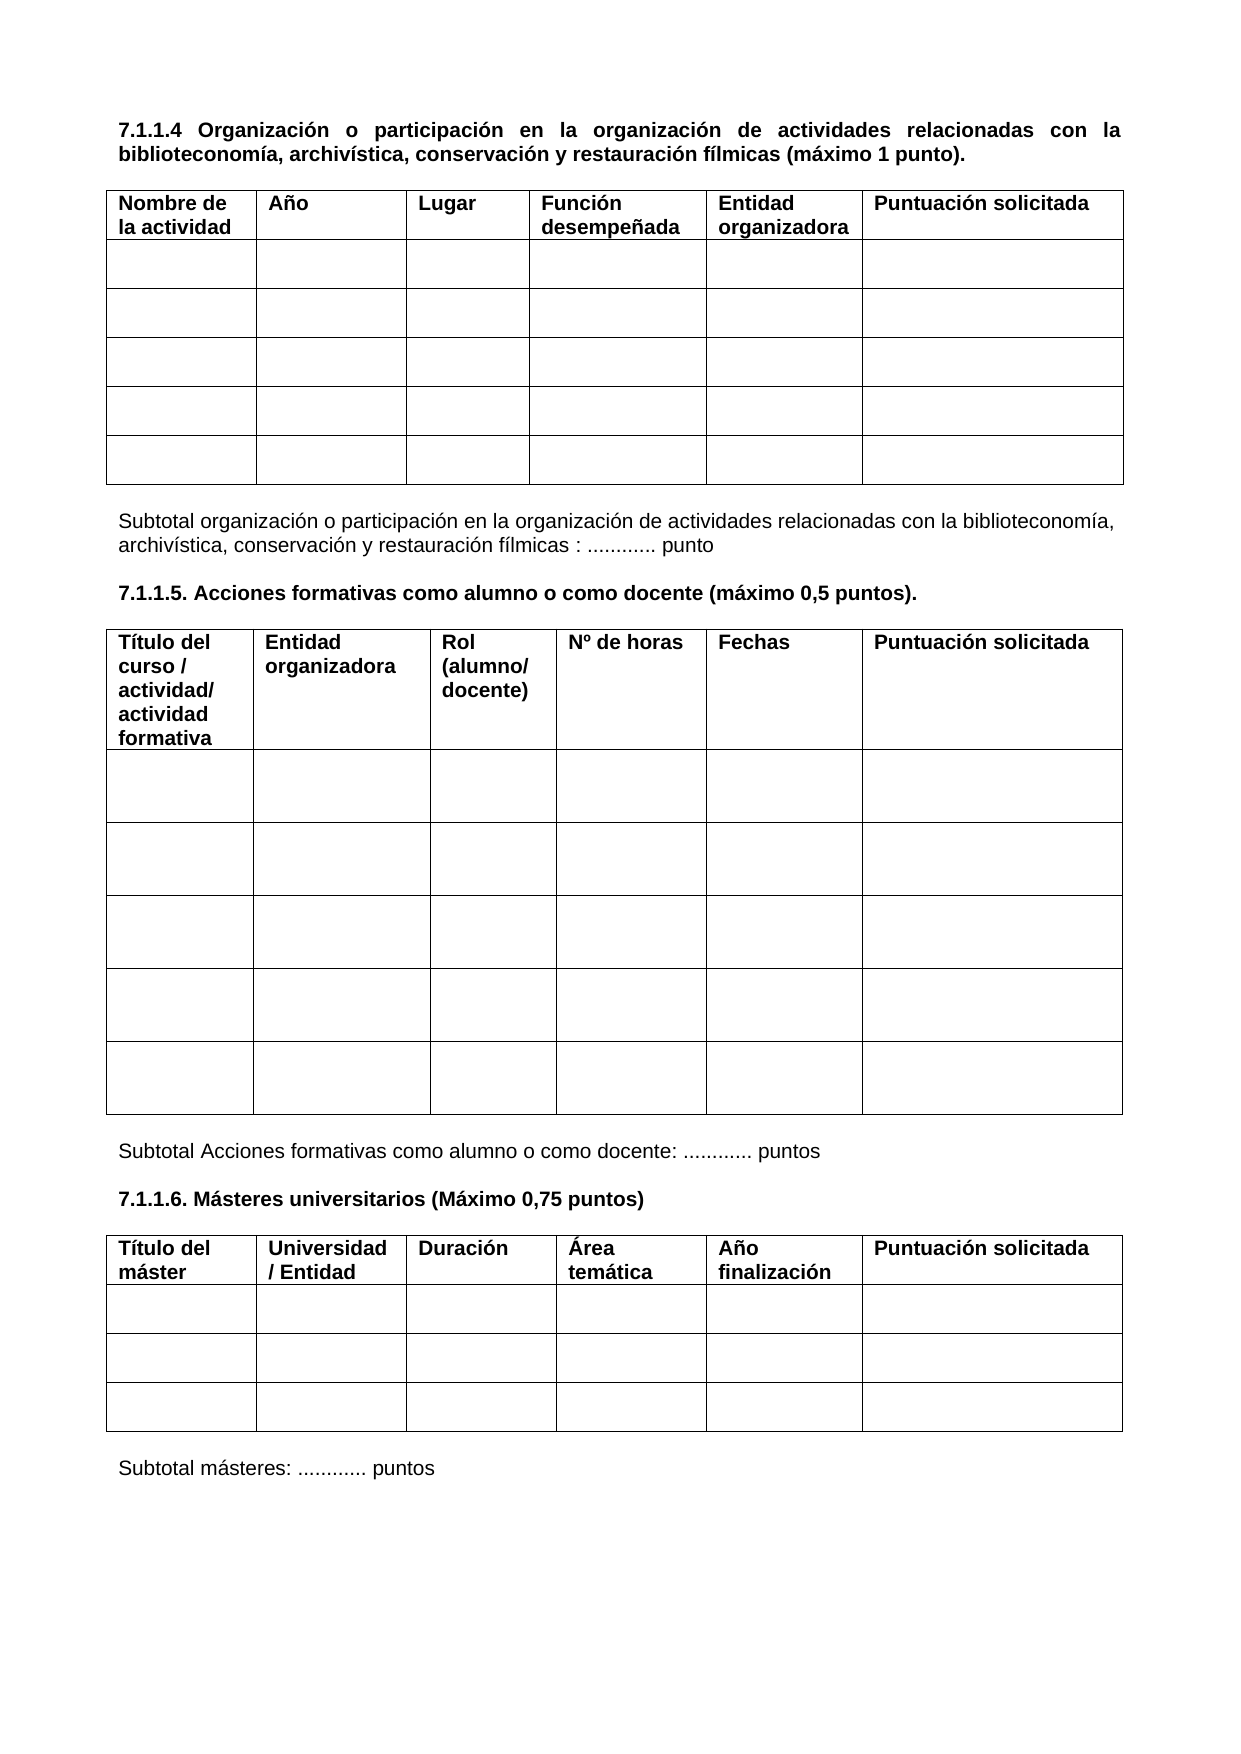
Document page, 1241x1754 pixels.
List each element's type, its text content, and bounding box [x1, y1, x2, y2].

table_header Universidad / Entidad [257, 1236, 406, 1284]
table_cell [407, 289, 529, 337]
table_cell [107, 1334, 256, 1382]
text Subtotal másteres: ............ puntos [118, 1456, 1122, 1479]
table_header Área temática [557, 1236, 706, 1284]
table_cell [257, 436, 406, 484]
table_cell [254, 823, 430, 895]
table_cell [707, 289, 862, 337]
table_cell [557, 823, 706, 895]
table_cell [257, 338, 406, 386]
table_cell [863, 896, 1122, 968]
table_header Función desempeñada [530, 191, 706, 239]
table_cell [431, 969, 556, 1041]
table_cell [257, 1383, 406, 1431]
table_header Fechas [707, 630, 862, 749]
table_cell [707, 1383, 862, 1431]
table_cell [863, 1285, 1122, 1333]
table_header Entidad organizadora [707, 191, 862, 239]
table_cell [863, 969, 1122, 1041]
table_cell [257, 1285, 406, 1333]
table_cell [707, 1334, 862, 1382]
table_cell [107, 338, 256, 386]
table_cell [107, 750, 253, 822]
table_cell [863, 436, 1123, 484]
table_cell [407, 338, 529, 386]
table_cell [530, 387, 706, 435]
table_cell [107, 969, 253, 1041]
table_header Lugar [407, 191, 529, 239]
table_cell [530, 240, 706, 288]
table_cell [107, 1285, 256, 1333]
table_cell [863, 338, 1123, 386]
table_cell [431, 1042, 556, 1114]
table_cell [557, 1042, 706, 1114]
text 7.1.1.4 Organización o participación en la organización de actividades relacionadas con la biblioteconomía, archivística, conservación y restauración fílmicas (máximo 1 punto). [118, 118, 1122, 166]
table_cell [557, 969, 706, 1041]
table_cell [407, 1285, 556, 1333]
table_header Nombre de la actividad [107, 191, 256, 239]
table_cell [707, 750, 862, 822]
table_cell [257, 387, 406, 435]
table_cell [530, 289, 706, 337]
table_cell [107, 240, 256, 288]
table_cell [254, 969, 430, 1041]
table_cell [707, 338, 862, 386]
table_cell [407, 387, 529, 435]
table_cell [707, 1042, 862, 1114]
table_header Nº de horas [557, 630, 706, 749]
table_cell [707, 896, 862, 968]
table_cell [557, 1285, 706, 1333]
table_header Año finalización [707, 1236, 862, 1284]
table_header Puntuación solicitada [863, 191, 1123, 239]
table_cell [530, 338, 706, 386]
table_cell [107, 289, 256, 337]
table_header Entidad organizadora [254, 630, 430, 749]
table_cell [107, 896, 253, 968]
table_header Título del máster [107, 1236, 256, 1284]
table_cell [254, 750, 430, 822]
table_cell [863, 750, 1122, 822]
table_cell [707, 436, 862, 484]
table_cell [257, 289, 406, 337]
table_header Título del curso / actividad/ actividad formativa [107, 630, 253, 749]
table_header Rol (alumno/ docente) [431, 630, 556, 749]
table_cell [707, 387, 862, 435]
table_header Duración [407, 1236, 556, 1284]
table_cell [407, 240, 529, 288]
table_cell [863, 1334, 1122, 1382]
table_cell [707, 823, 862, 895]
table_cell [707, 240, 862, 288]
table_cell [863, 1042, 1122, 1114]
table_cell [107, 823, 253, 895]
table_cell [431, 896, 556, 968]
table_header Puntuación solicitada [863, 1236, 1122, 1284]
table_cell [407, 1334, 556, 1382]
table_cell [107, 1383, 256, 1431]
text Subtotal Acciones formativas como alumno o como docente: ............ puntos [118, 1139, 1122, 1163]
table_cell [557, 1334, 706, 1382]
text Subtotal organización o participación en la organización de actividades relacionadas con la biblioteconomía, archivística, conservación y restauración fílmicas : ............ punto [118, 509, 1122, 557]
table_cell [107, 387, 256, 435]
table_header Puntuación solicitada [863, 630, 1122, 749]
table_cell [557, 1383, 706, 1431]
table_cell [107, 1042, 253, 1114]
table_header Año [257, 191, 406, 239]
table_cell [257, 240, 406, 288]
table_cell [863, 240, 1123, 288]
table_cell [863, 387, 1123, 435]
table_cell [254, 896, 430, 968]
table_cell [254, 1042, 430, 1114]
table_cell [530, 436, 706, 484]
table_cell [863, 823, 1122, 895]
text 7.1.1.6. Másteres universitarios (Máximo 0,75 puntos) [118, 1187, 1122, 1211]
table_cell [707, 969, 862, 1041]
table_cell [863, 289, 1123, 337]
table_cell [431, 750, 556, 822]
table_cell [257, 1334, 406, 1382]
table_cell [407, 1383, 556, 1431]
table_cell [431, 823, 556, 895]
text 7.1.1.5. Acciones formativas como alumno o como docente (máximo 0,5 puntos). [118, 581, 1122, 604]
table_cell [863, 1383, 1122, 1431]
table_cell [557, 896, 706, 968]
table_cell [407, 436, 529, 484]
table_cell [707, 1285, 862, 1333]
table_cell [557, 750, 706, 822]
table_cell [107, 436, 256, 484]
